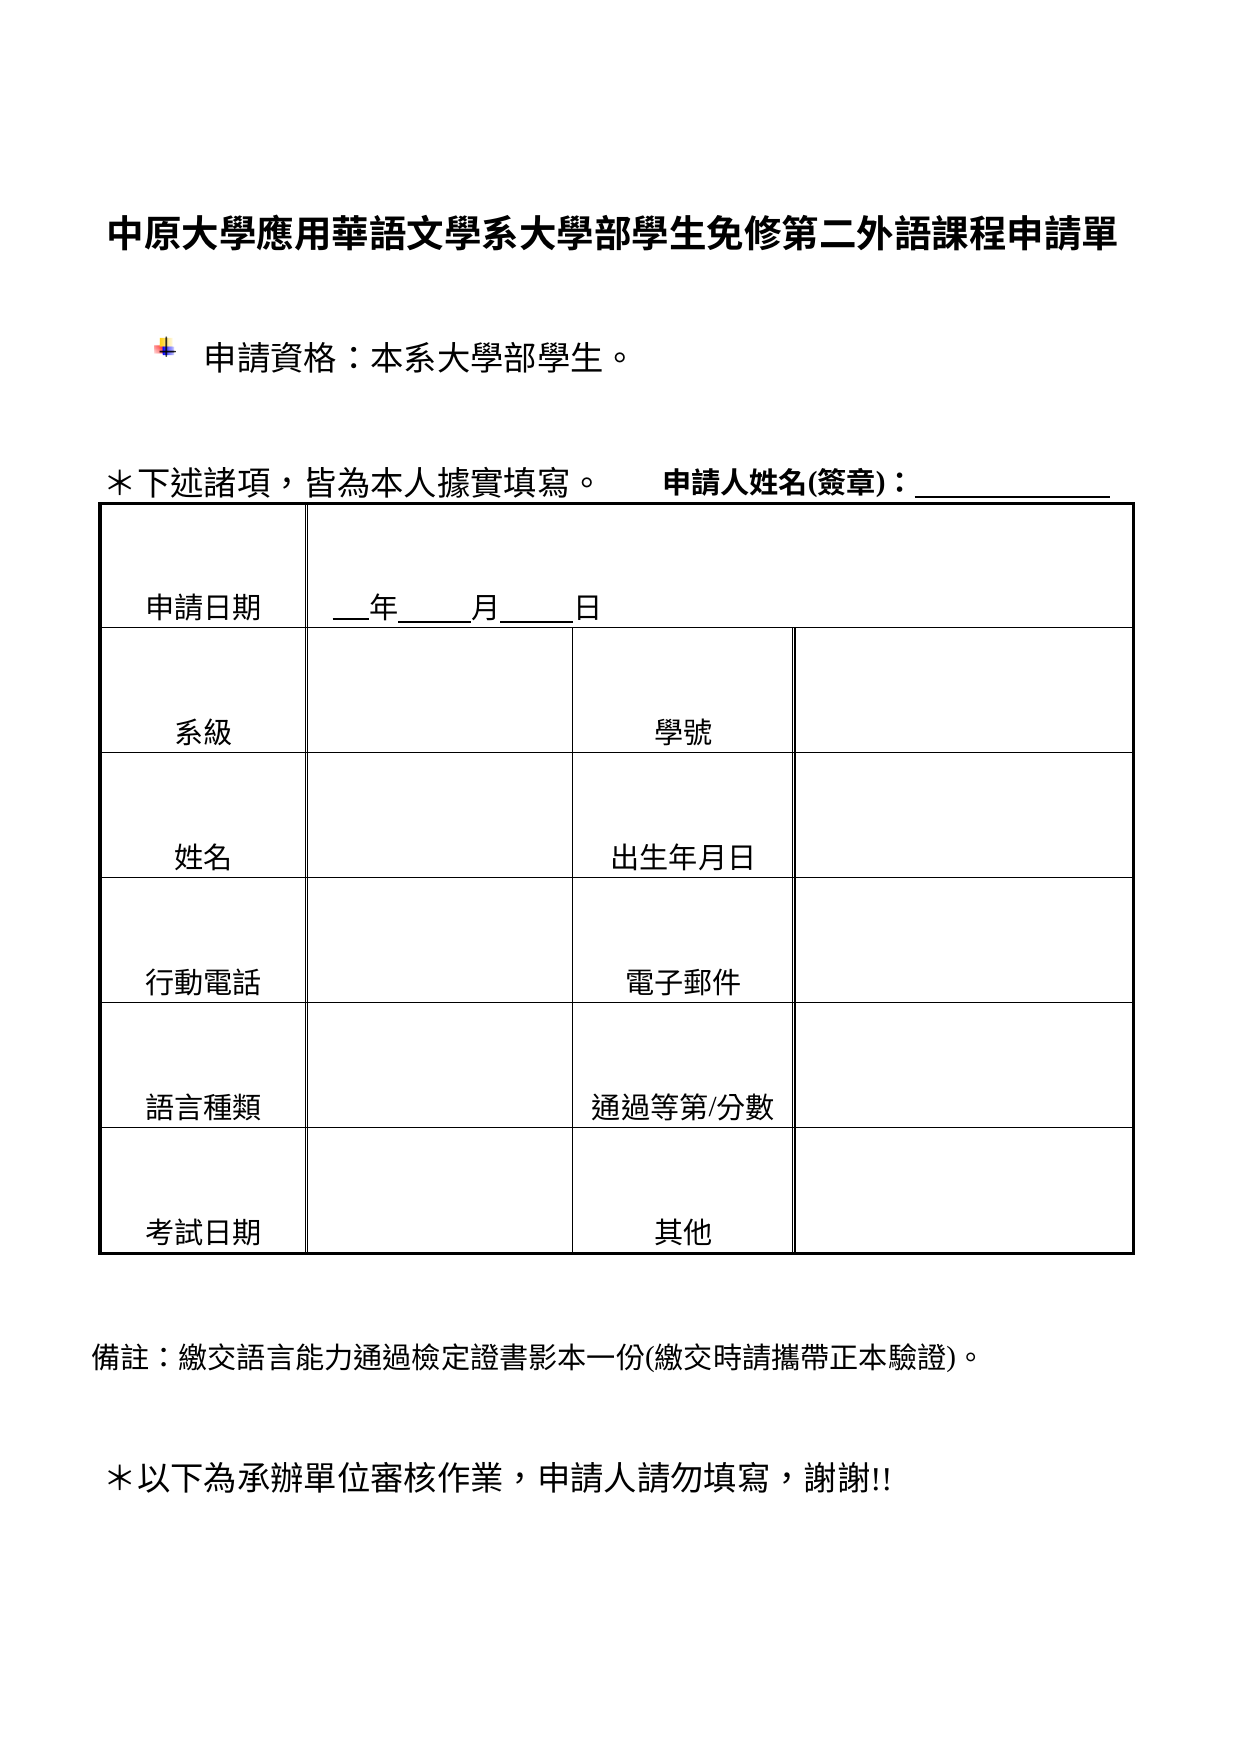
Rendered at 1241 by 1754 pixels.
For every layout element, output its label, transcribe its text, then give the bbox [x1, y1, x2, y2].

table_cell [308, 628, 572, 752]
table_cell 其他 [573, 1128, 792, 1252]
table_cell [796, 753, 1132, 877]
table_cell 系級 [102, 628, 305, 752]
table_cell 學號 [573, 628, 792, 752]
table_cell 出生年月日 [573, 753, 792, 877]
table_cell [796, 1128, 1132, 1252]
table_cell [308, 878, 572, 1002]
text ＊以下為承辦單位審核作業，申請人請勿填寫，謝謝!! [103, 1452, 1122, 1500]
table_cell [308, 1003, 572, 1127]
text 中原大學應用華語文學系大學部學生免修第二外語課程申請單 [103, 189, 1122, 252]
table_cell 語言種類 [102, 1003, 305, 1127]
table_cell [308, 753, 572, 877]
table_cell [796, 878, 1132, 1002]
text ＊下述諸項，皆為本人據實填寫。 申請人姓名(簽章)： [103, 439, 1122, 502]
list 申請資格：本系大學部學生。 [154, 314, 1122, 377]
table_cell 考試日期 [102, 1128, 305, 1252]
table_header 申請日期 [102, 505, 305, 627]
table_cell [796, 1003, 1132, 1127]
table_cell [308, 1128, 572, 1252]
table_cell 姓名 [102, 753, 305, 877]
table_cell 行動電話 [102, 878, 305, 1002]
table_cell 通過等第/分數 [573, 1003, 792, 1127]
table_cell 電子郵件 [573, 878, 792, 1002]
table_cell [796, 628, 1132, 752]
table_header 年 月 日 [308, 505, 1132, 627]
text 備註：繳交語言能力通過檢定證書影本一份(繳交時請攜帶正本驗證)。 [91, 1314, 1122, 1377]
